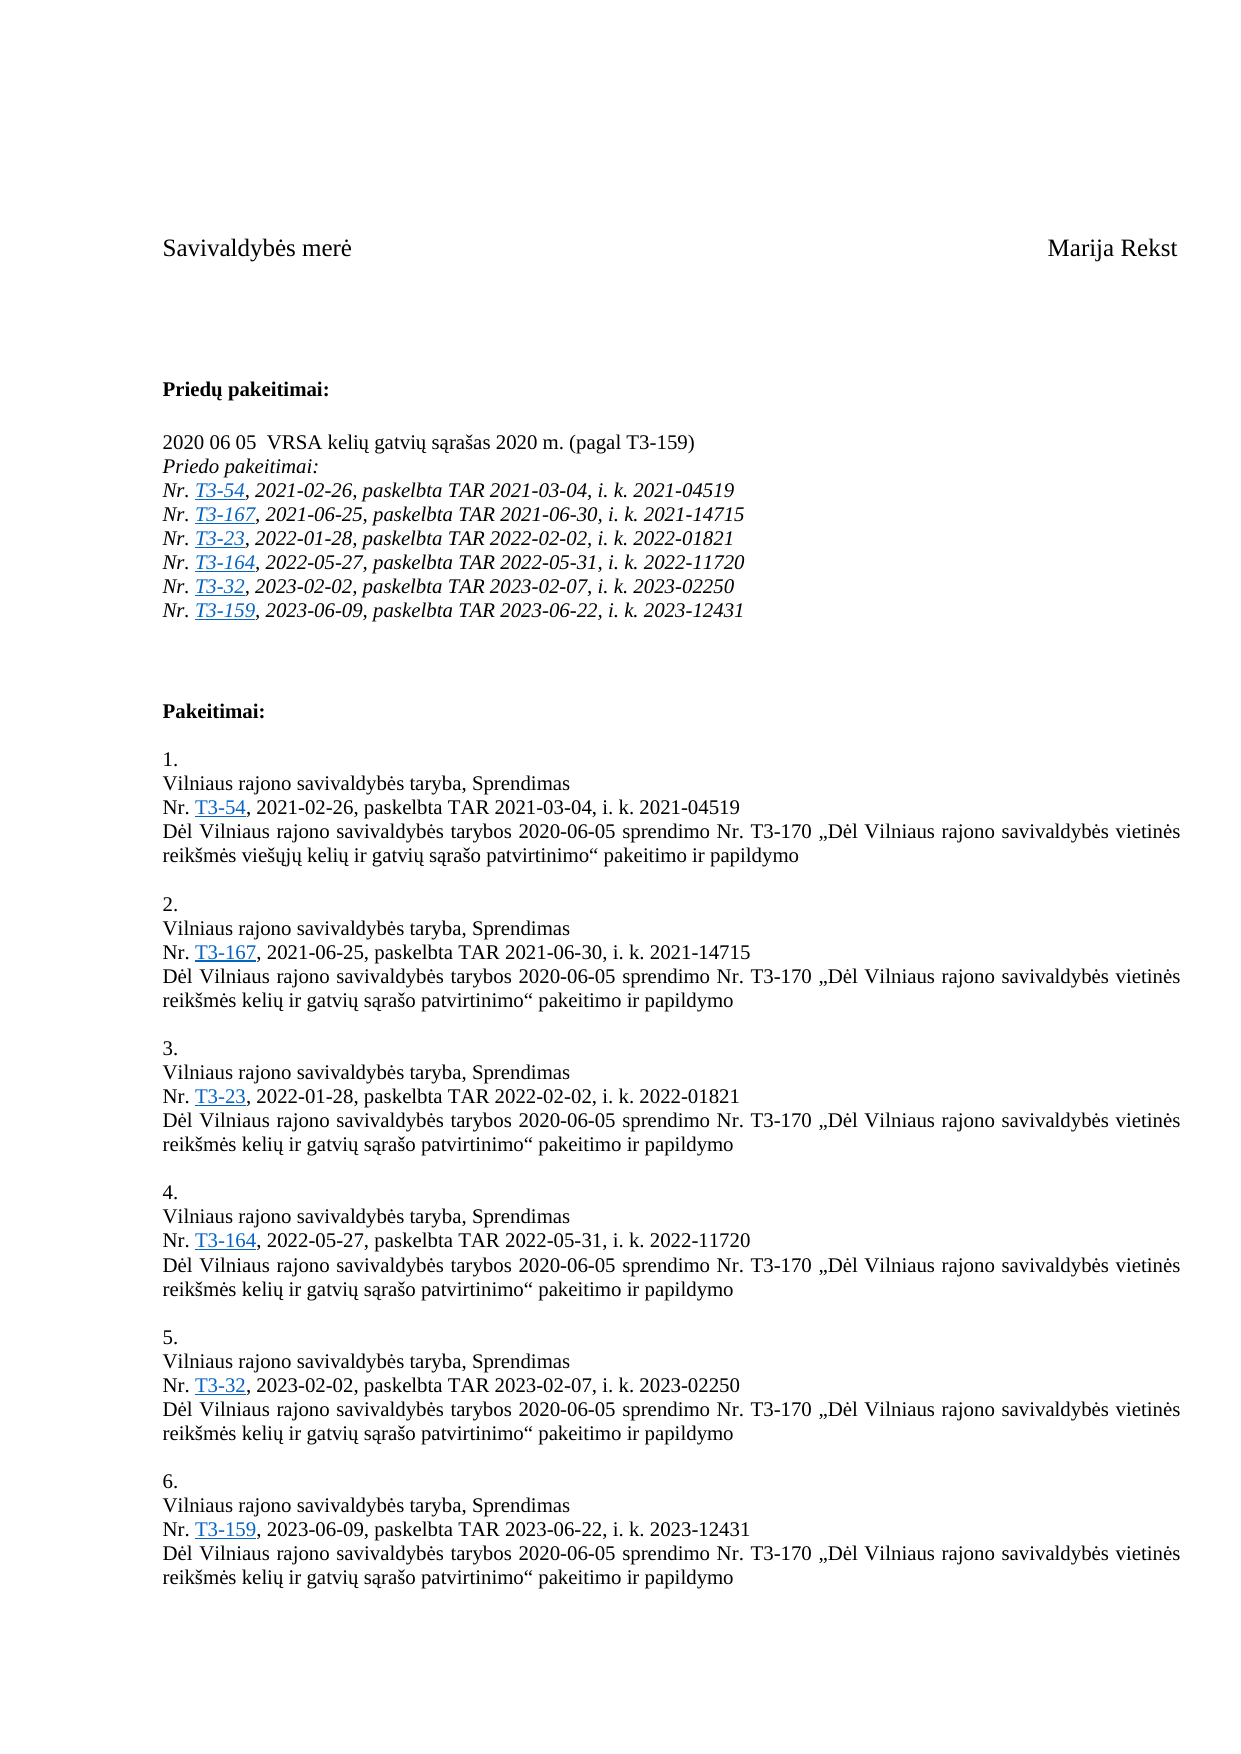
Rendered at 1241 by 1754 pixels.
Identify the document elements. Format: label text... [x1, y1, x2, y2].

text 5. [162, 1325, 1181, 1349]
text Nr. T3-23, 2022-01-28, paskelbta TAR 2022-02-02, i. k. 2022-01821 [162, 526, 1181, 550]
text Nr. T3-23, 2022-01-28, paskelbta TAR 2022-02-02, i. k. 2022-01821 [162, 1084, 1181, 1108]
text Savivaldybės merė Marija Rekst [162, 233, 1181, 262]
text Dėl Vilniaus rajono savivaldybės tarybos 2020-06-05 sprendimo Nr. T3-170 „Dėl Vilniaus rajono savivaldybės vietinės reikšmės kelių ir gatvių sąrašo patvirtinimo“ pakeitimo ir papildymo [162, 1397, 1181, 1445]
text Nr. T3-167, 2021-06-25, paskelbta TAR 2021-06-30, i. k. 2021-14715 [162, 940, 1181, 964]
text Vilniaus rajono savivaldybės taryba, Sprendimas [162, 1204, 1181, 1228]
text Dėl Vilniaus rajono savivaldybės tarybos 2020-06-05 sprendimo Nr. T3-170 „Dėl Vilniaus rajono savivaldybės vietinės reikšmės viešųjų kelių ir gatvių sąrašo patvirtinimo“ pakeitimo ir papildymo [162, 819, 1181, 867]
text Vilniaus rajono savivaldybės taryba, Sprendimas [162, 1493, 1181, 1517]
text 6. [162, 1469, 1181, 1493]
text Vilniaus rajono savivaldybės taryba, Sprendimas [162, 916, 1181, 940]
text Dėl Vilniaus rajono savivaldybės tarybos 2020-06-05 sprendimo Nr. T3-170 „Dėl Vilniaus rajono savivaldybės vietinės reikšmės kelių ir gatvių sąrašo patvirtinimo“ pakeitimo ir papildymo [162, 1108, 1181, 1156]
text 3. [162, 1036, 1181, 1060]
text Nr. T3-54, 2021-02-26, paskelbta TAR 2021-03-04, i. k. 2021-04519 [162, 795, 1181, 819]
text Nr. T3-32, 2023-02-02, paskelbta TAR 2023-02-07, i. k. 2023-02250 [162, 1373, 1181, 1397]
text Priedų pakeitimai: [162, 377, 1181, 401]
text Vilniaus rajono savivaldybės taryba, Sprendimas [162, 1349, 1181, 1373]
text Nr. T3-164, 2022-05-27, paskelbta TAR 2022-05-31, i. k. 2022-11720 [162, 1228, 1181, 1252]
text Nr. T3-159, 2023-06-09, paskelbta TAR 2023-06-22, i. k. 2023-12431 [162, 598, 1181, 622]
text 4. [162, 1180, 1181, 1204]
text Nr. T3-32, 2023-02-02, paskelbta TAR 2023-02-07, i. k. 2023-02250 [162, 574, 1181, 598]
text 2020 06 05 VRSA kelių gatvių sąrašas 2020 m. (pagal T3-159) [162, 430, 1181, 454]
text Priedo pakeitimai: [162, 454, 1181, 478]
text Dėl Vilniaus rajono savivaldybės tarybos 2020-06-05 sprendimo Nr. T3-170 „Dėl Vilniaus rajono savivaldybės vietinės reikšmės kelių ir gatvių sąrašo patvirtinimo“ pakeitimo ir papildymo [162, 964, 1181, 1012]
text Vilniaus rajono savivaldybės taryba, Sprendimas [162, 771, 1181, 795]
text 1. [162, 747, 1181, 771]
text Nr. T3-159, 2023-06-09, paskelbta TAR 2023-06-22, i. k. 2023-12431 [162, 1517, 1181, 1541]
text Dėl Vilniaus rajono savivaldybės tarybos 2020-06-05 sprendimo Nr. T3-170 „Dėl Vilniaus rajono savivaldybės vietinės reikšmės kelių ir gatvių sąrašo patvirtinimo“ pakeitimo ir papildymo [162, 1541, 1181, 1589]
text Nr. T3-54, 2021-02-26, paskelbta TAR 2021-03-04, i. k. 2021-04519 [162, 478, 1181, 502]
text Pakeitimai: [162, 699, 1181, 723]
text Vilniaus rajono savivaldybės taryba, Sprendimas [162, 1060, 1181, 1084]
text 2. [162, 892, 1181, 916]
text Dėl Vilniaus rajono savivaldybės tarybos 2020-06-05 sprendimo Nr. T3-170 „Dėl Vilniaus rajono savivaldybės vietinės reikšmės kelių ir gatvių sąrašo patvirtinimo“ pakeitimo ir papildymo [162, 1252, 1181, 1301]
text Nr. T3-164, 2022-05-27, paskelbta TAR 2022-05-31, i. k. 2022-11720 [162, 550, 1181, 574]
text Nr. T3-167, 2021-06-25, paskelbta TAR 2021-06-30, i. k. 2021-14715 [162, 502, 1181, 526]
